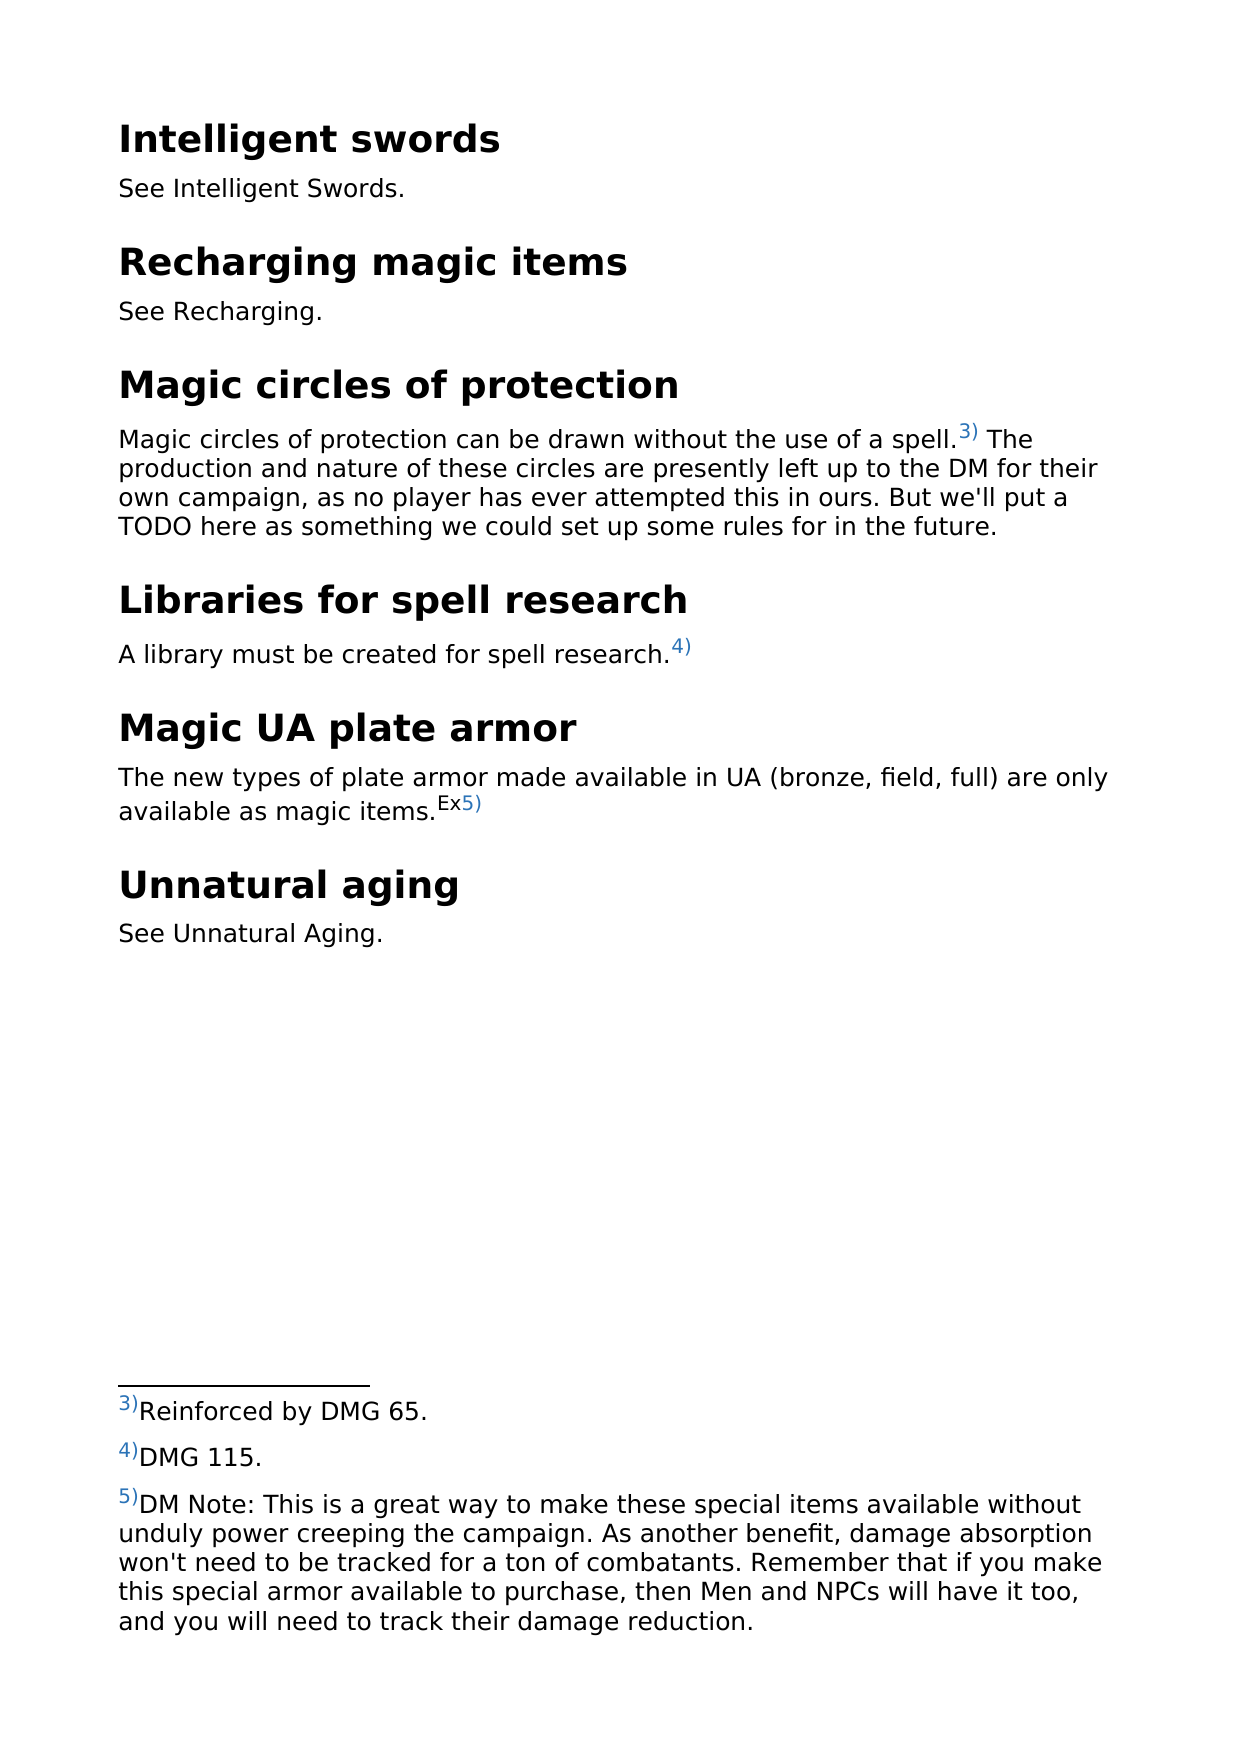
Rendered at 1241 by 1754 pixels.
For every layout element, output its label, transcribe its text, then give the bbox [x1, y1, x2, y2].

subtitle Magic circles of protection [118, 364, 1122, 407]
text Magic circles of protection can be drawn without the use of a spell. The production and nature of these circles are presently left up to the DM for their own campaign, as no player has ever attempted this in ours. But we'll put a TODO here as something we could set up some rules for in the future. [118, 420, 1122, 541]
text The new types of plate armor made available in UA (bronze, field, full) are only available as magic items.Ex [118, 763, 1122, 826]
subtitle Libraries for spell research [118, 579, 1122, 623]
subtitle Unnatural aging [118, 863, 1122, 907]
text DMG 115. [118, 1438, 1122, 1473]
text See Unnatural Aging. [118, 920, 1122, 949]
subtitle Recharging magic items [118, 241, 1122, 284]
text See Recharging. [118, 297, 1122, 326]
subtitle Magic UA plate armor [118, 707, 1122, 750]
text DM Note: This is a great way to make these special items available without unduly power creeping the campaign. As another benefit, damage absorption won't need to be tracked for a ton of combatants. Remember that if you make this special armor available to purchase, then Men and NPCs will have it too, and you will need to track their damage reduction. [118, 1485, 1122, 1636]
text Reinforced by DMG 65. [118, 1392, 1122, 1426]
subtitle Intelligent swords [118, 118, 1122, 162]
text See Intelligent Swords. [118, 174, 1122, 203]
text A library must be created for spell research. [118, 635, 1122, 669]
